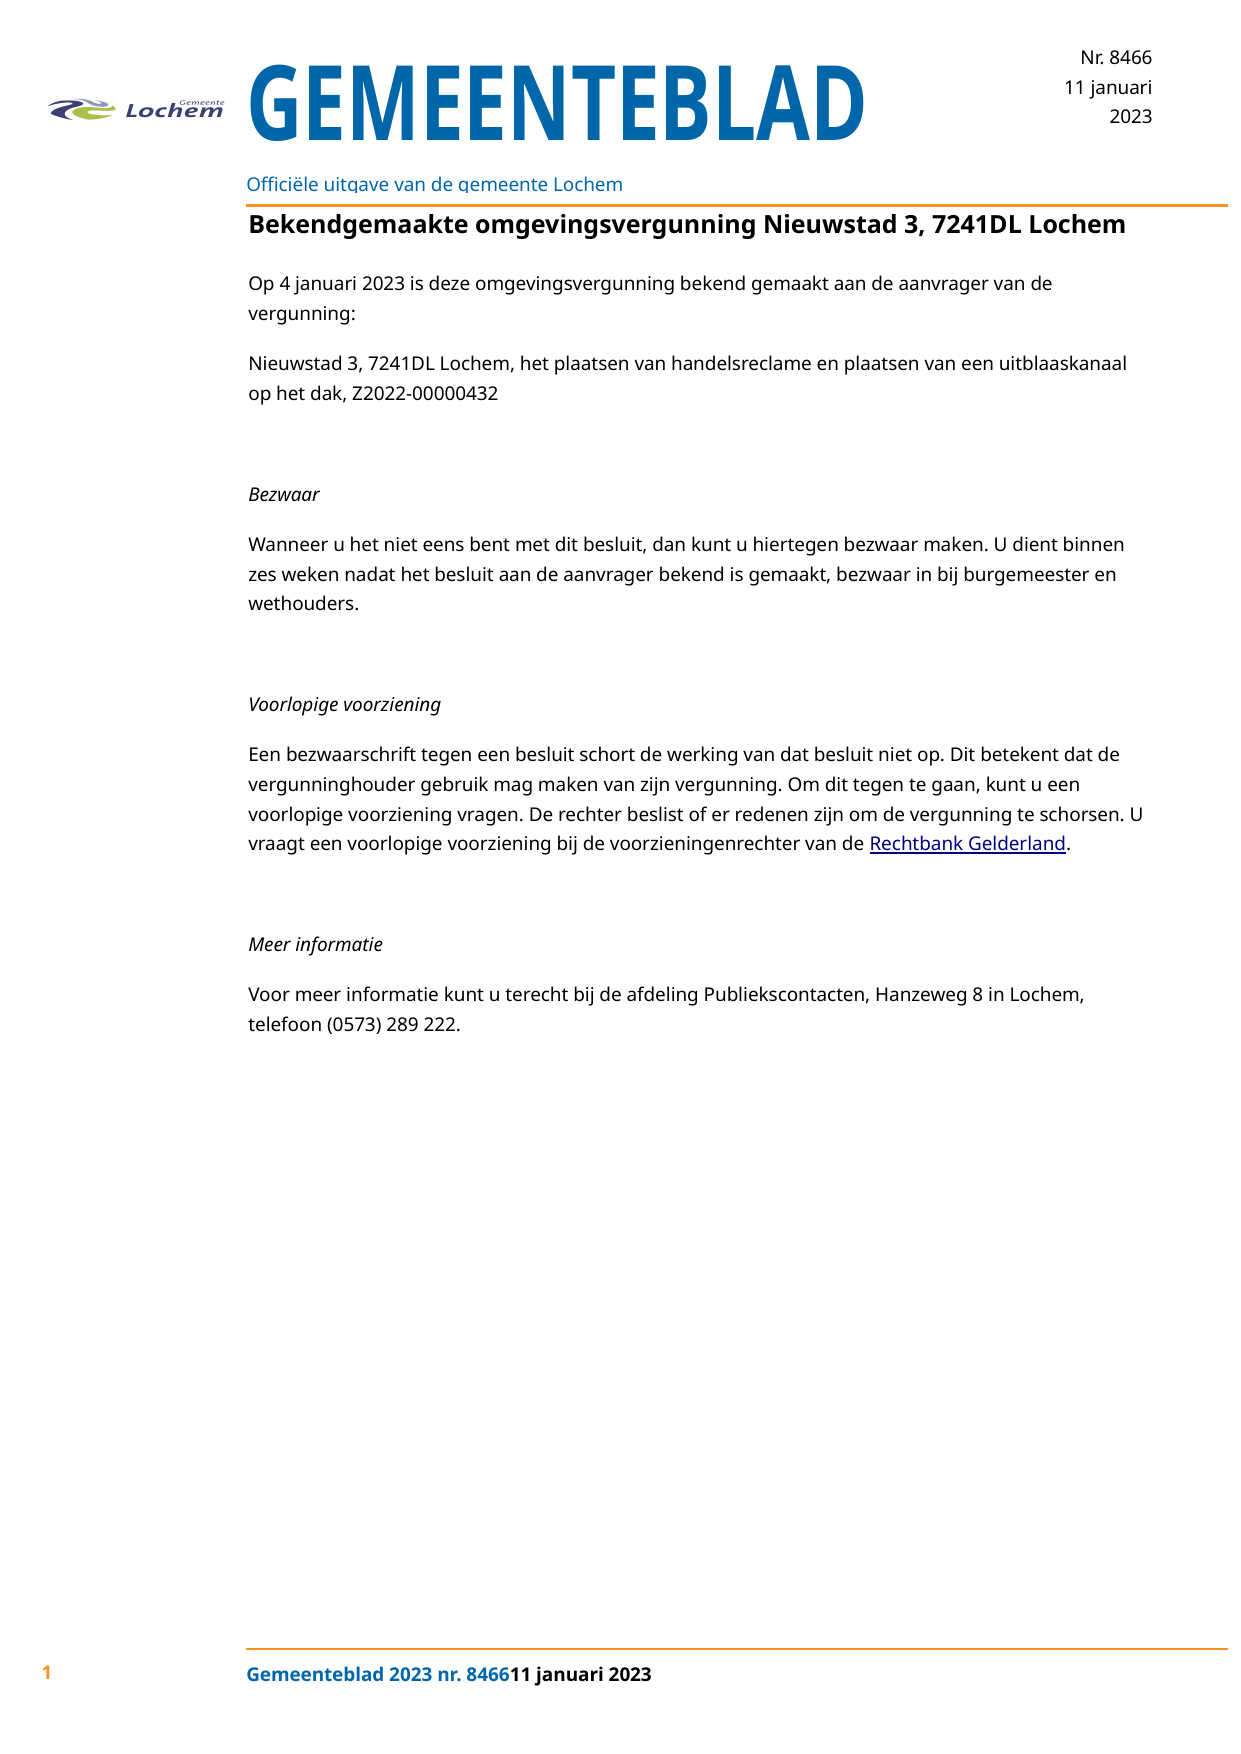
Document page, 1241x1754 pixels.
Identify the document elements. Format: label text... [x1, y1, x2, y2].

text Meer informatie [248, 931, 1152, 957]
text Bezwaar [248, 481, 1152, 506]
text Voor meer informatie kunt u terecht bij de afdeling Publiekscontacten, Hanzeweg 8 in Lochem, telefoon (0573) 289 222. [248, 982, 1152, 1037]
picture [41, 47, 231, 172]
text Een bezwaarschrift tegen een besluit schort de werking van dat besluit niet op. Dit betekent dat de vergunninghouder gebruik mag maken van zijn vergunning. Om dit tegen te gaan, kunt u een voorlopige voorziening vragen. De rechter beslist of er redenen zijn om de vergunning te schorsen. U vraagt een voorlopige voorziening bij de voorzieningenrechter van de Rechtbank Gelderland. [248, 742, 1152, 856]
text Bekendgemaakte omgevingsvergunning Nieuwstad 3, 7241DL Lochem [248, 207, 1152, 241]
text Voorlopige voorziening [248, 691, 1152, 717]
text Wanneer u het niet eens bent met dit besluit, dan kunt u hiertegen bezwaar maken. U dient binnen zes weken nadat het besluit aan de aanvrager bekend is gemaakt, bezwaar in bij burgemeester en wethouders. [248, 531, 1152, 616]
text Nieuwstad 3, 7241DL Lochem, het plaatsen van handelsreclame en plaatsen van een uitblaaskanaal op het dak, Z2022-00000432 [248, 350, 1152, 406]
text Op 4 januari 2023 is deze omgevingsvergunning bekend gemaakt aan de aanvrager van de vergunning: [248, 270, 1152, 326]
